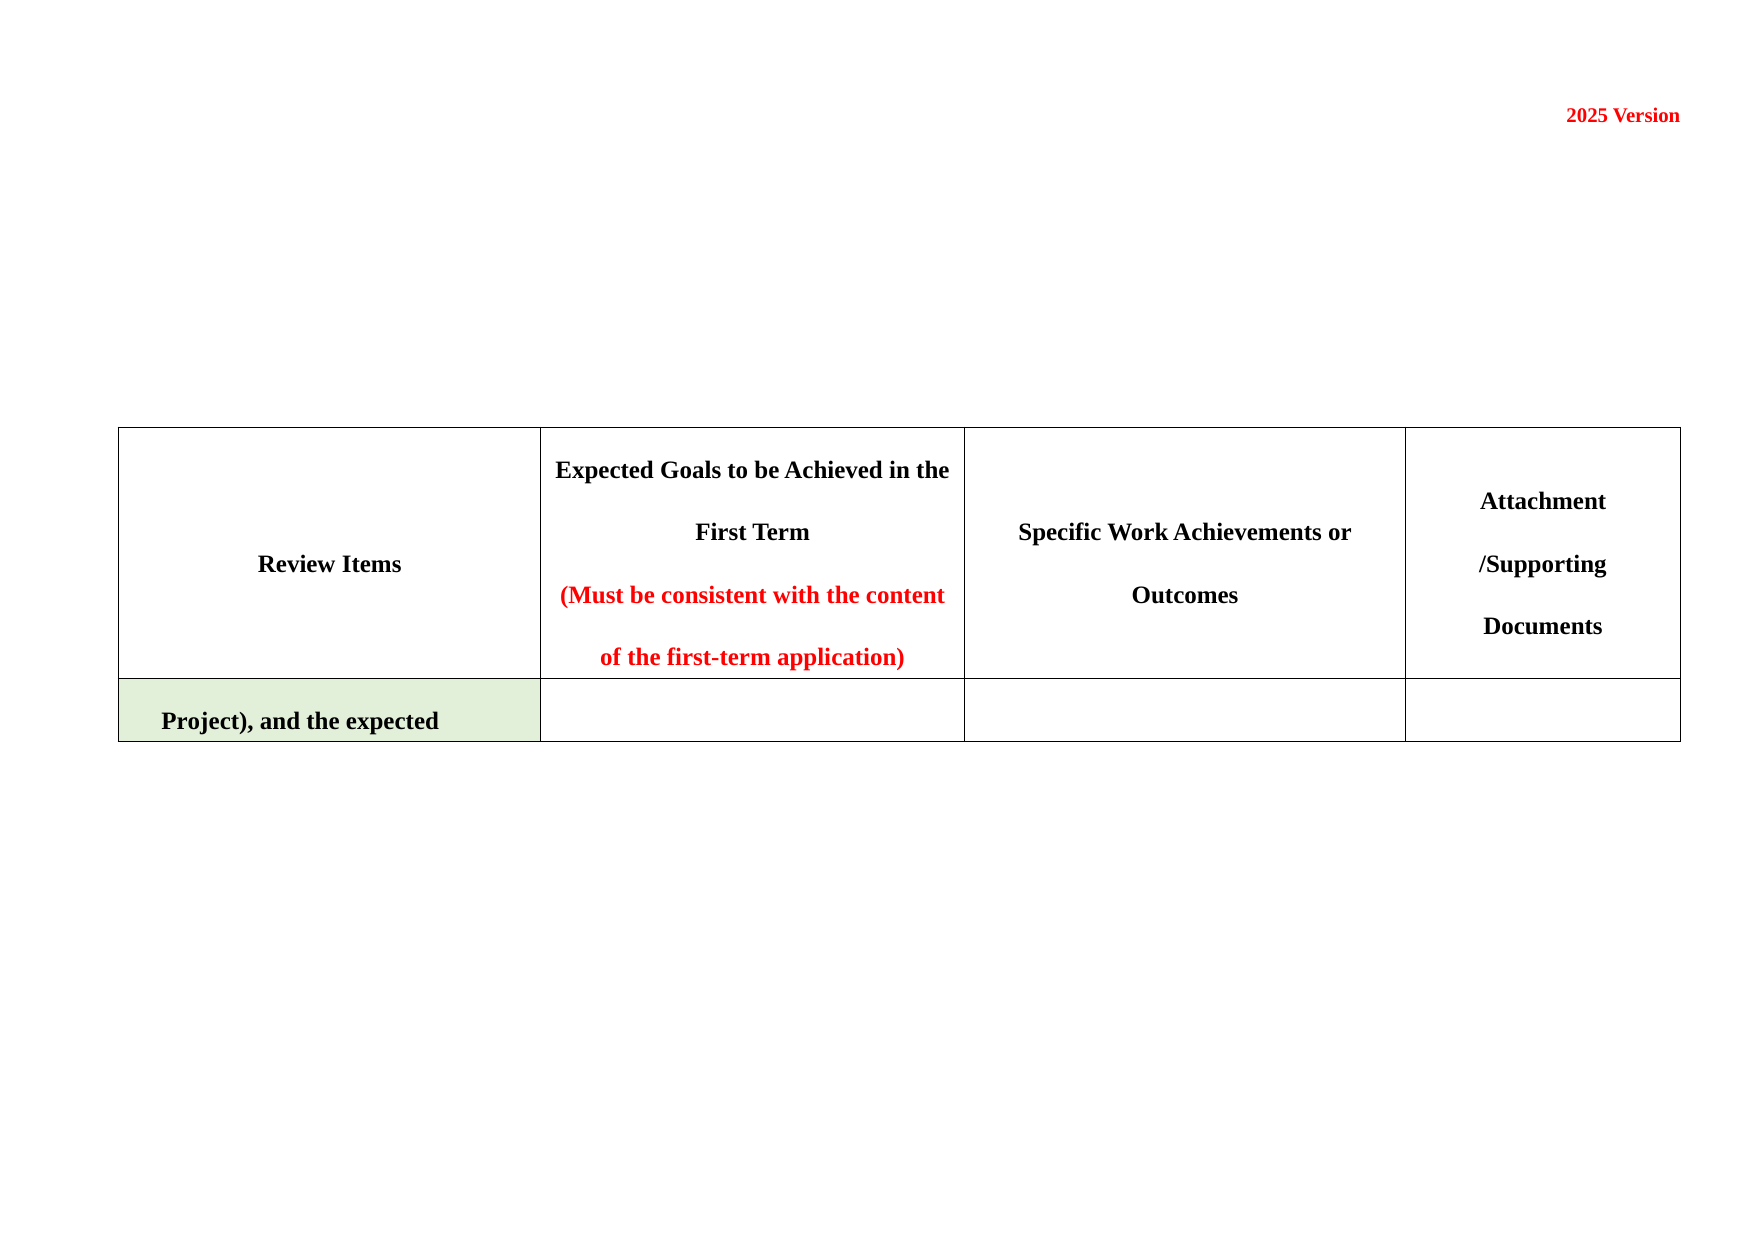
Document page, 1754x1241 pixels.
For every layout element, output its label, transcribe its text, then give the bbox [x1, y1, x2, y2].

table_header Specific Work Achievements or Outcomes [965, 428, 1405, 678]
table_header Review Items [119, 428, 540, 678]
table_cell (Applicable to 2017–2022 Fellows) Relevance of the proposed candidate’s future academic work relates to the university's development (including the Higher Education SPROUT Project), and the expected benefits: Fellows' academic work plan and goals The fellow's academic work and how this is connected to the university's development (including the Higher Education SPROUT Project). Their specific approach to academic work. Anticipated benefits (Expected tangible quantitative or qualitative results) ※ If there is a quantitative work achievements, please fill out “Quantitative Assessment Form” [119, 679, 540, 741]
table_cell [541, 679, 964, 741]
table_header Attachment /Supporting Documents [1406, 428, 1680, 678]
table_cell [1406, 679, 1680, 741]
table_header Expected Goals to be Achieved in the First Term (Must be consistent with the content of the first-term application) [541, 428, 964, 678]
table_cell [965, 679, 1405, 741]
